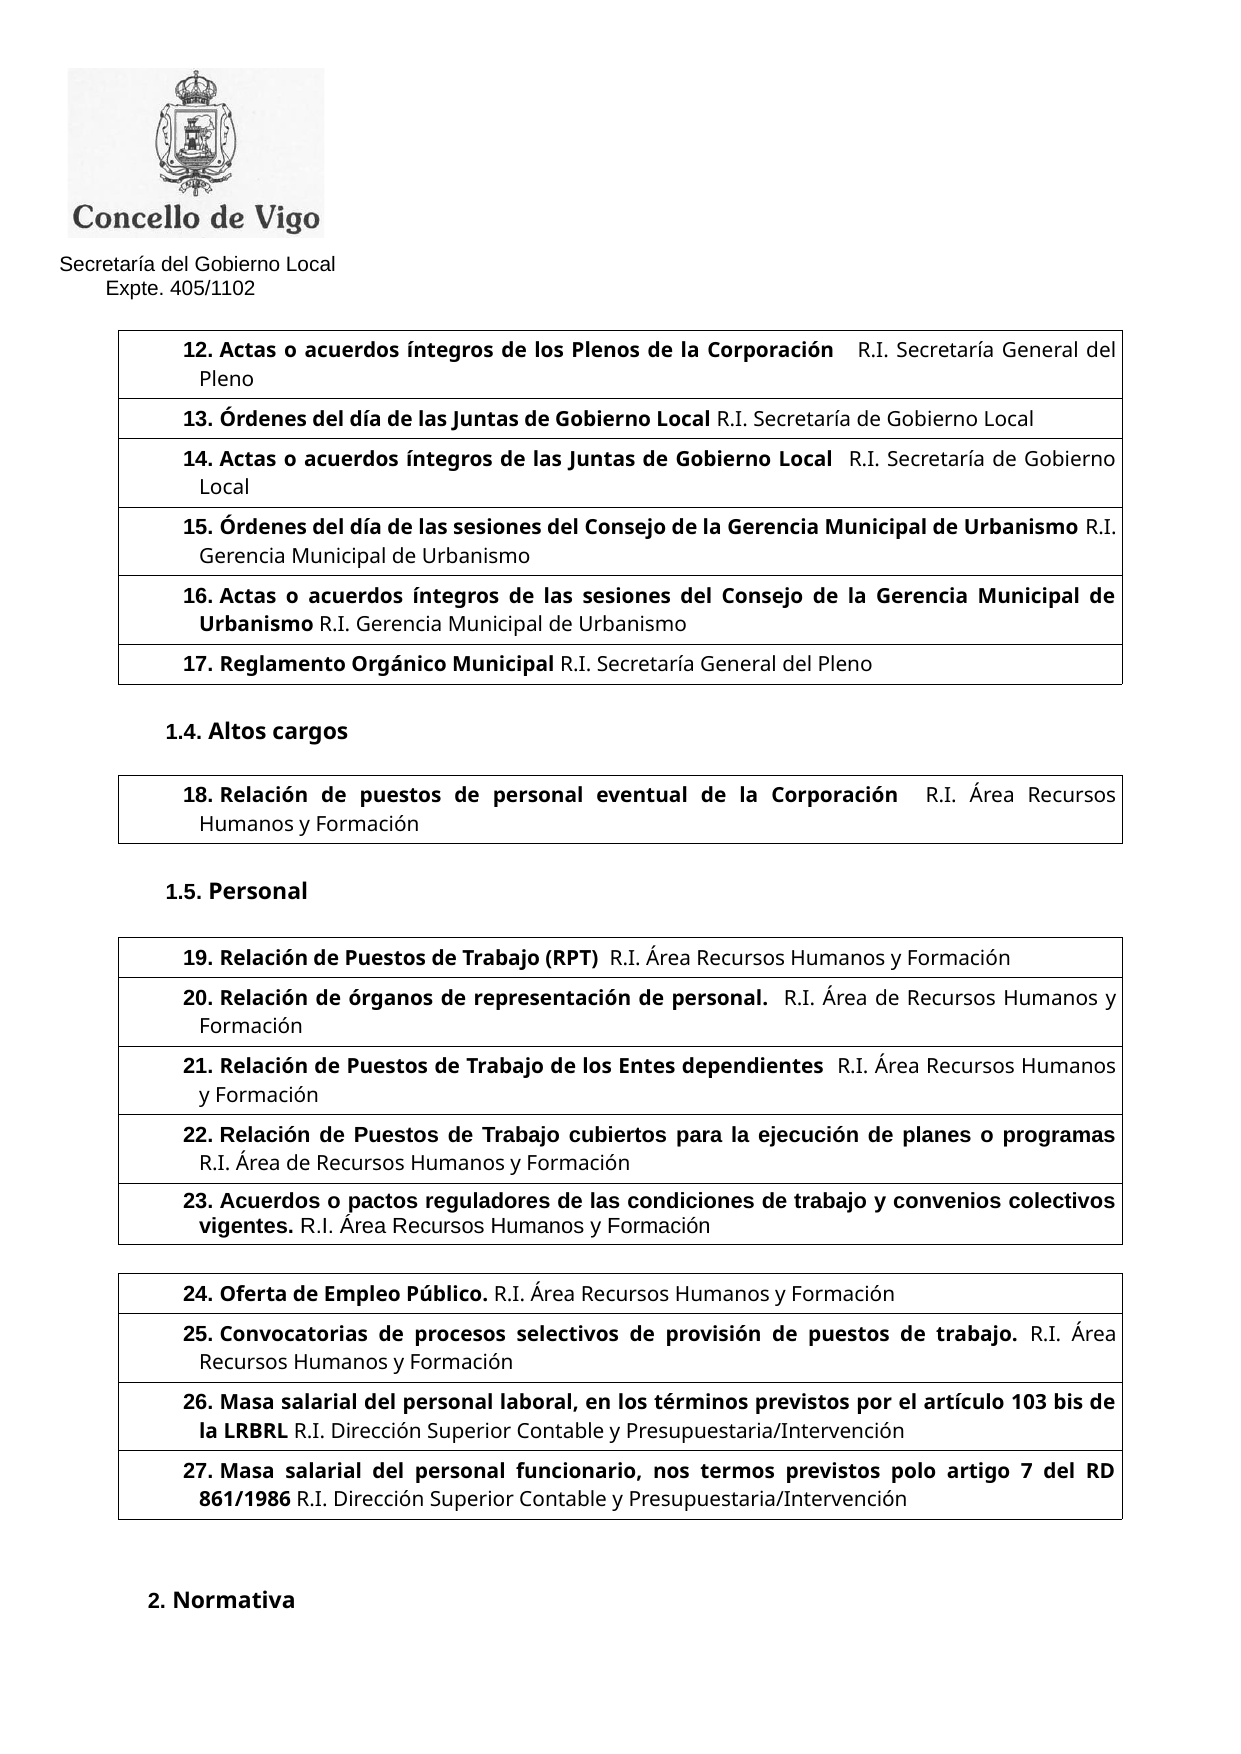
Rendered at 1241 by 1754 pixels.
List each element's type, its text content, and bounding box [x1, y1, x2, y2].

table_cell Convocatorias de procesos selectivos de provisión de puestos de trabajo. R.I. Área Recursos Humanos y Formación [119, 1314, 1122, 1382]
table_header Relación de puestos de personal eventual de la Corporación R.I. Área Recursos Humanos y Formación [119, 776, 1122, 843]
picture [67, 68, 325, 238]
table_cell Relación de Puestos de Trabajo de los Entes dependientes R.I. Área Recursos Humanos y Formación [119, 1047, 1122, 1114]
table_cell Relación de Puestos de Trabajo cubiertos para la ejecución de planes o programas R.I. Área de Recursos Humanos y Formación [119, 1115, 1122, 1182]
table_cell Actas o acuerdos íntegros de las Juntas de Gobierno Local R.I. Secretaría de Gobierno Local [119, 439, 1122, 507]
table_cell Órdenes del día de las Juntas de Gobierno Local R.I. Secretaría de Gobierno Local [119, 399, 1122, 438]
table_cell Actas o acuerdos íntegros de los Plenos de la Corporación R.I. Secretaría General del Pleno [119, 331, 1122, 398]
table_cell Reglamento Orgánico Municipal R.I. Secretaría General del Pleno [119, 645, 1122, 683]
table_header Relación de Puestos de Trabajo (RPT) R.I. Área Recursos Humanos y Formación [119, 938, 1122, 977]
list Altos cargos [165, 715, 1122, 746]
table_header Oferta de Empleo Público. R.I. Área Recursos Humanos y Formación [119, 1274, 1122, 1313]
table_cell Órdenes del día de las sesiones del Consejo de la Gerencia Municipal de Urbanismo R.I. Gerencia Municipal de Urbanismo [119, 508, 1122, 575]
list Normativa [148, 1584, 1122, 1615]
table_cell Masa salarial del personal funcionario, nos termos previstos polo artigo 7 del RD 861/1986 R.I. Dirección Superior Contable y Presupuestaria/Intervención [119, 1451, 1122, 1518]
table_cell Acuerdos o pactos reguladores de las condiciones de trabajo y convenios colectivos vigentes. R.I. Área Recursos Humanos y Formación [119, 1184, 1122, 1244]
table_cell Actas o acuerdos íntegros de las sesiones del Consejo de la Gerencia Municipal de Urbanismo R.I. Gerencia Municipal de Urbanismo [119, 576, 1122, 643]
table_cell Masa salarial del personal laboral, en los términos previstos por el artículo 103 bis de la LRBRL R.I. Dirección Superior Contable y Presupuestaria/Intervención [119, 1383, 1122, 1450]
table_cell Relación de órganos de representación de personal. R.I. Área de Recursos Humanos y Formación [119, 978, 1122, 1046]
list Personal [165, 874, 1122, 906]
